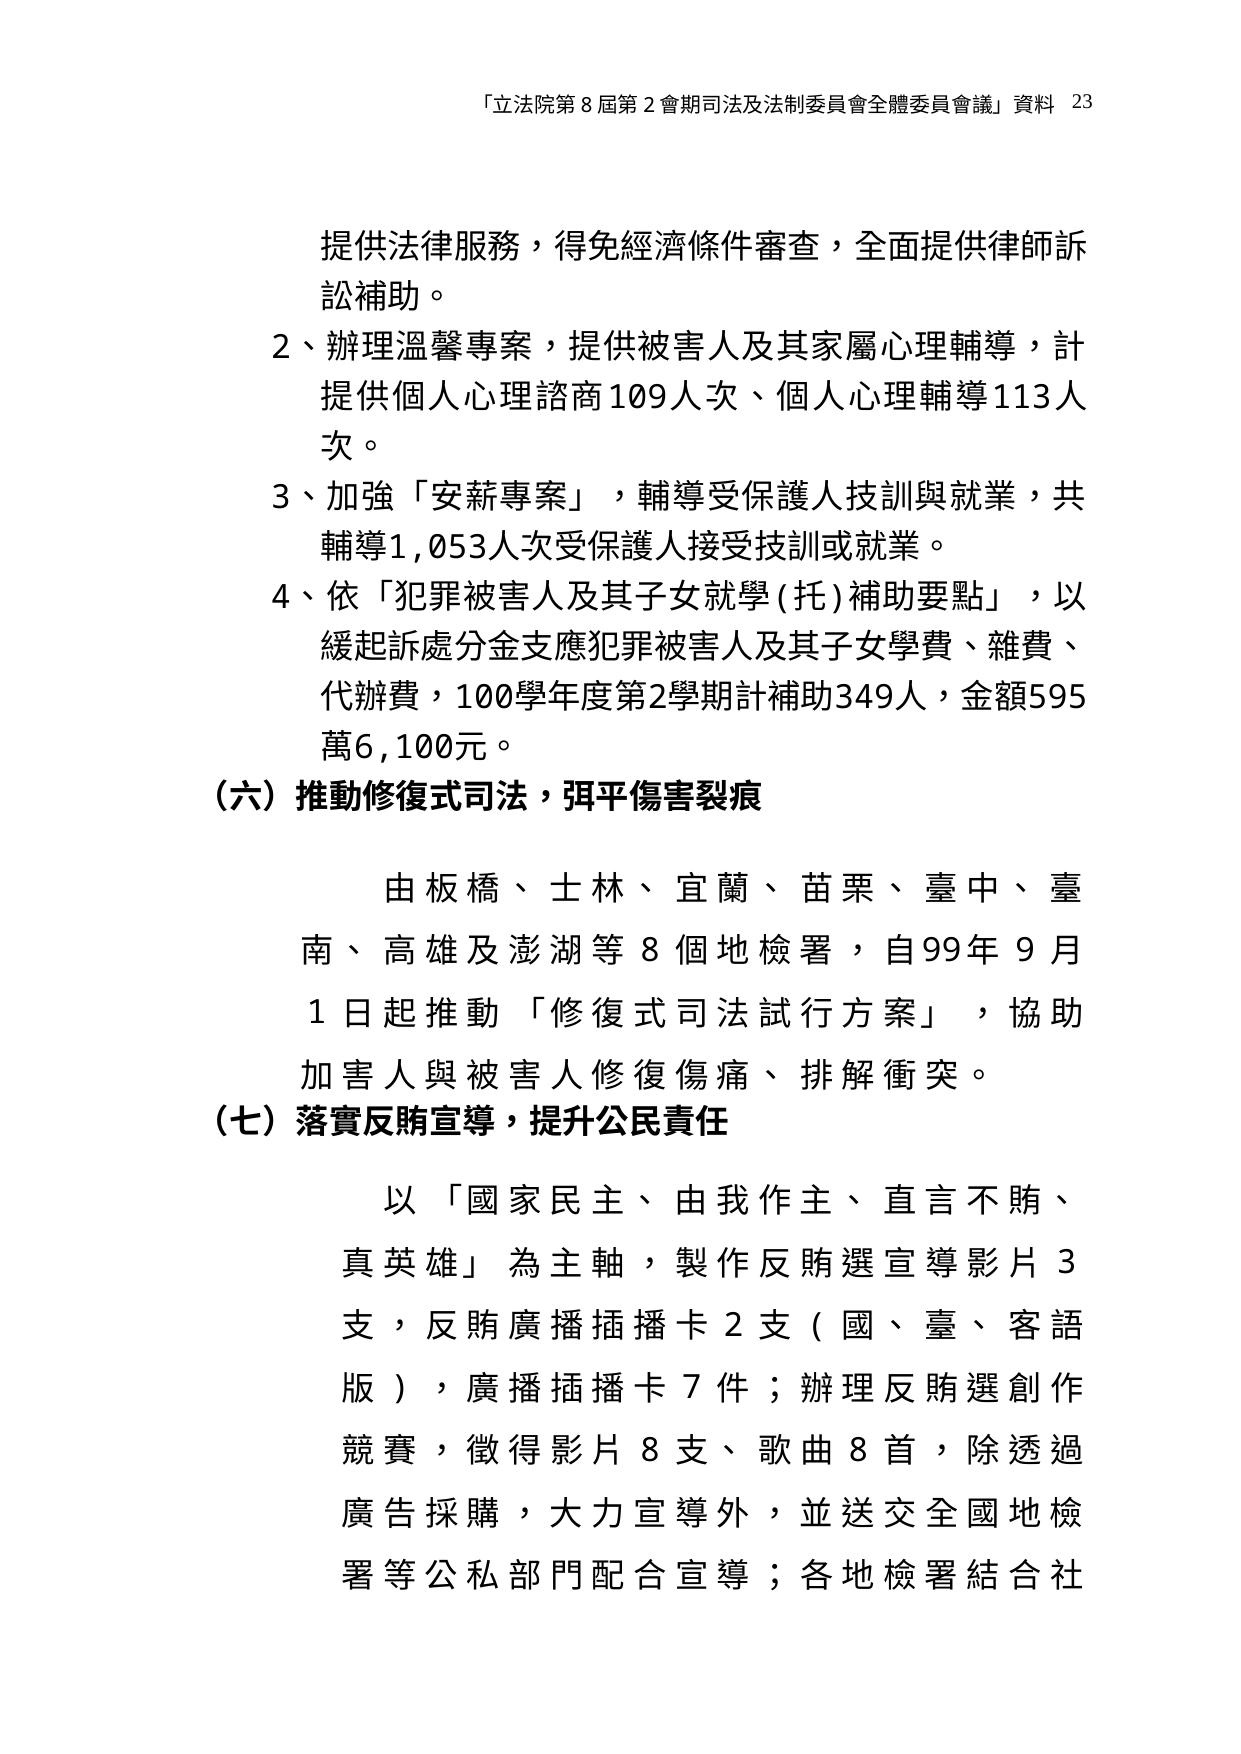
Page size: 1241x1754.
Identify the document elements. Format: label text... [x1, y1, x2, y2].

text 4、依「犯罪被害人及其子女就學(托)補助要點」，以緩起訴處分金支應犯罪被害人及其子女學費、雜費、代辦費，100學年度第2學期計補助349人，金額595萬6,100元。 [271, 569, 1087, 769]
text 由板橋、士林、宜蘭、苗栗、臺中、臺南、高雄及澎湖等8個地檢署，自99年9月1日起推動「修復式司法試行方案」，協助加害人與被害人修復傷痛、排解衝突。 [221, 844, 1087, 1094]
text （六）推動修復式司法，弭平傷害裂痕 [196, 769, 1087, 819]
text 提供法律服務，得免經濟條件審查，全面提供律師訴訟補助。 [271, 219, 1087, 319]
text 2、辦理溫馨專案，提供被害人及其家屬心理輔導，計提供個人心理諮商109人次、個人心理輔導113人次。 [271, 319, 1087, 469]
text 以「國家民主、由我作主、直言不賄、真英雄」為主軸，製作反賄選宣導影片3支，反賄廣播插播卡2支(國、臺、客語版)，廣播插播卡7件；辦理反賄選創作競賽，徵得影片8支、歌曲8首，除透過廣告採購，大力宣導外，並送交全國地檢署等公私部門配合宣導；各地檢署結合社 [221, 1156, 1087, 1594]
text 3、加強「安薪專案」，輔導受保護人技訓與就業，共輔導1,053人次受保護人接受技訓或就業。 [271, 469, 1087, 569]
text （七）落實反賄宣導，提升公民責任 [196, 1094, 1087, 1144]
